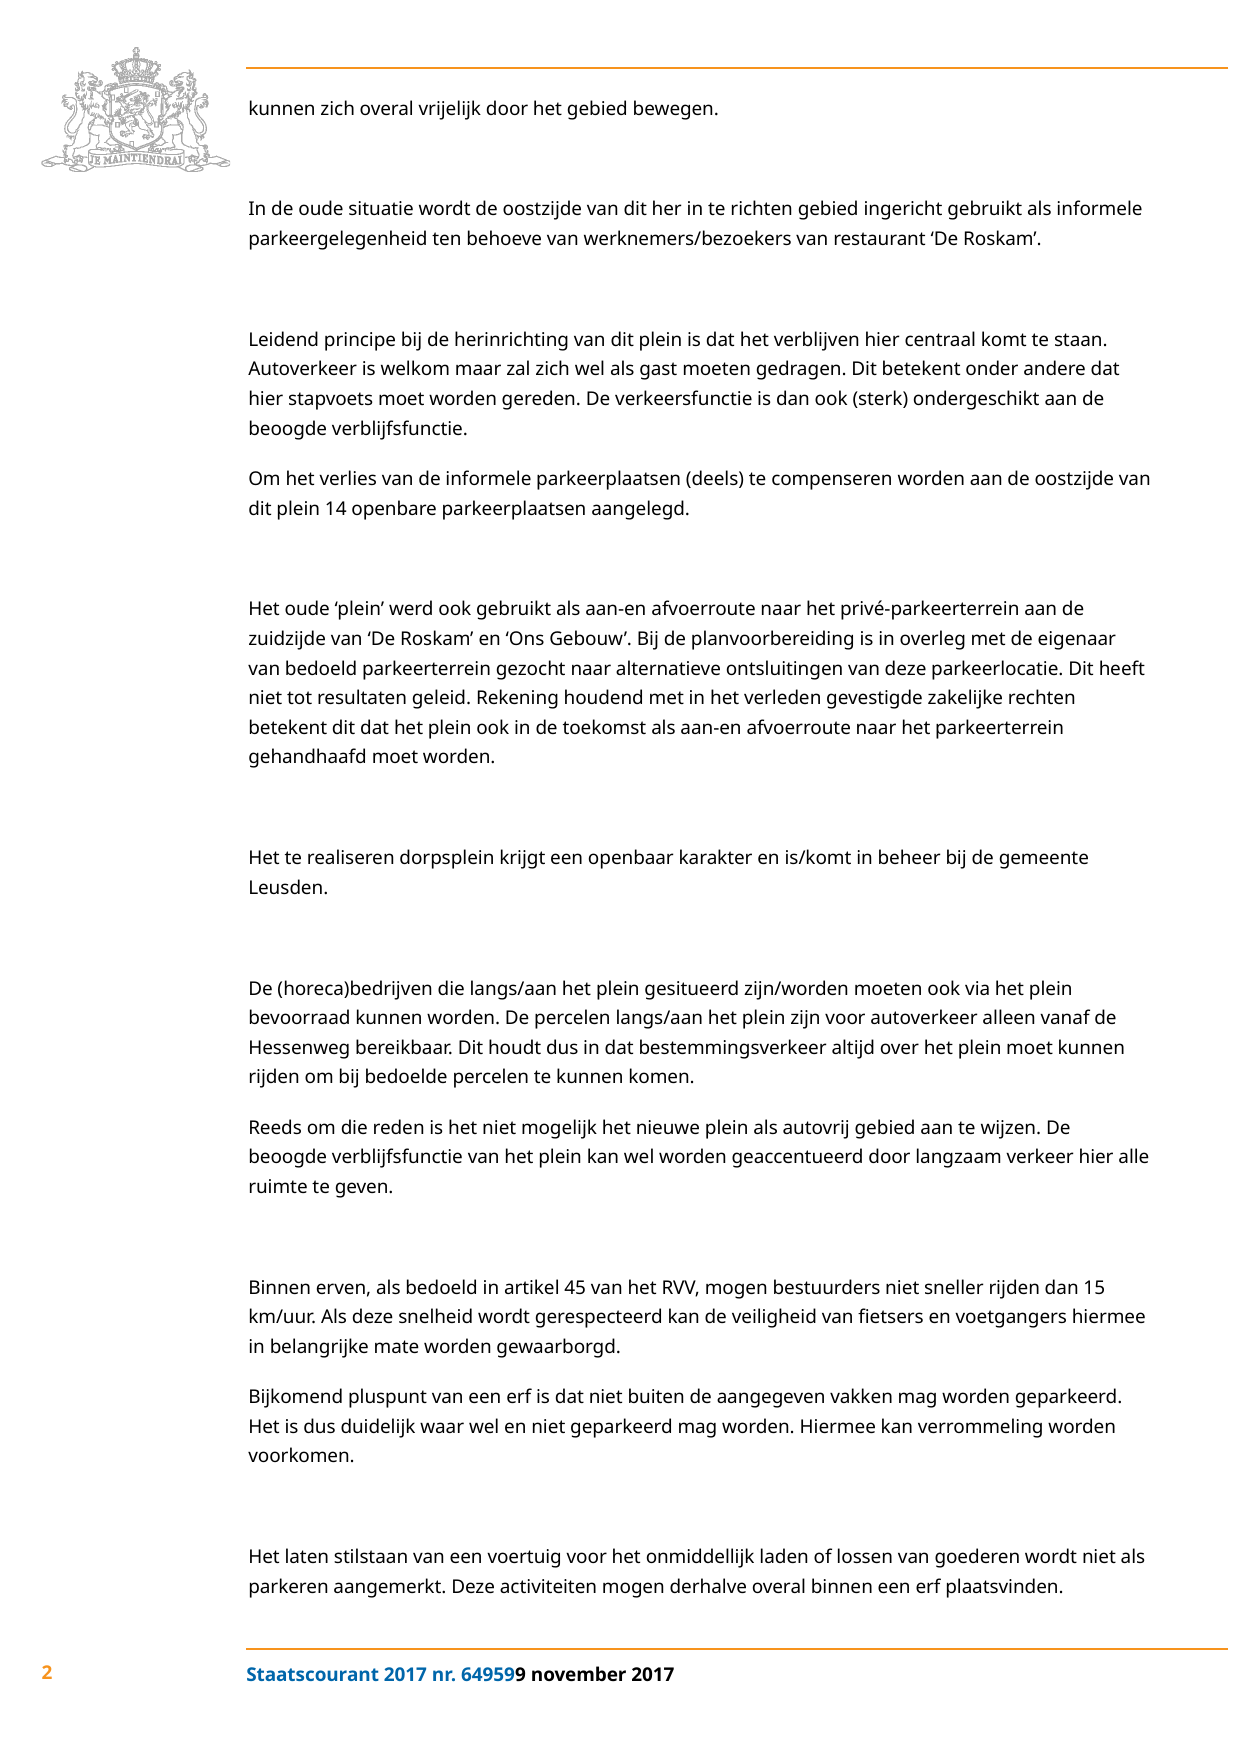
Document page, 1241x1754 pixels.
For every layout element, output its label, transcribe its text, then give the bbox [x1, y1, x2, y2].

picture [41, 47, 231, 172]
text Bijkomend pluspunt van een erf is dat niet buiten de aangegeven vakken mag worden geparkeerd. Het is dus duidelijk waar wel en niet geparkeerd mag worden. Hiermee kan verrommeling worden voorkomen. [248, 1383, 1152, 1468]
text Leidend principe bij de herinrichting van dit plein is dat het verblijven hier centraal komt te staan. Autoverkeer is welkom maar zal zich wel als gast moeten gedragen. Dit betekent onder andere dat hier stapvoets moet worden gereden. De verkeersfunctie is dan ook (sterk) ondergeschikt aan de beoogde verblijfsfunctie. [248, 326, 1152, 441]
text kunnen zich overal vrijelijk door het gebied bewegen. [248, 95, 1152, 121]
text Het te realiseren dorpsplein krijgt een openbaar karakter en is/komt in beheer bij de gemeente Leusden. [248, 844, 1152, 900]
text In de oude situatie wordt de oostzijde van dit her in te richten gebied ingericht gebruikt als informele parkeergelegenheid ten behoeve van werknemers/bezoekers van restaurant ‘De Roskam’. [248, 196, 1152, 251]
text Reeds om die reden is het niet mogelijk het nieuwe plein als autovrij gebied aan te wijzen. De beoogde verblijfsfunctie van het plein kan wel worden geaccentueerd door langzaam verkeer hier alle ruimte te geven. [248, 1114, 1152, 1199]
text Het laten stilstaan van een voertuig voor het onmiddellijk laden of lossen van goederen wordt niet als parkeren aangemerkt. Deze activiteiten mogen derhalve overal binnen een erf plaatsvinden. [248, 1543, 1152, 1599]
text Om het verlies van de informele parkeerplaatsen (deels) te compenseren worden aan de oostzijde van dit plein 14 openbare parkeerplaatsen aangelegd. [248, 465, 1152, 521]
text De (horeca)bedrijven die langs/aan het plein gesitueerd zijn/worden moeten ook via het plein bevoorraad kunnen worden. De percelen langs/aan het plein zijn voor autoverkeer alleen vanaf de Hessenweg bereikbaar. Dit houdt dus in dat bestemmingsverkeer altijd over het plein moet kunnen rijden om bij bedoelde percelen te kunnen komen. [248, 975, 1152, 1089]
text Het oude ‘plein’ werd ook gebruikt als aan-en afvoerroute naar het privé-parkeerterrein aan de zuidzijde van ‘De Roskam’ en ‘Ons Gebouw’. Bij de planvoorbereiding is in overleg met de eigenaar van bedoeld parkeerterrein gezocht naar alternatieve ontsluitingen van deze parkeerlocatie. Dit heeft niet tot resultaten geleid. Rekening houdend met in het verleden gevestigde zakelijke rechten betekent dit dat het plein ook in de toekomst als aan-en afvoerroute naar het parkeerterrein gehandhaafd moet worden. [248, 596, 1152, 769]
text Binnen erven, als bedoeld in artikel 45 van het RVV, mogen bestuurders niet sneller rijden dan 15 km/uur. Als deze snelheid wordt gerespecteerd kan de veiligheid van fietsers en voetgangers hiermee in belangrijke mate worden gewaarborgd. [248, 1274, 1152, 1359]
